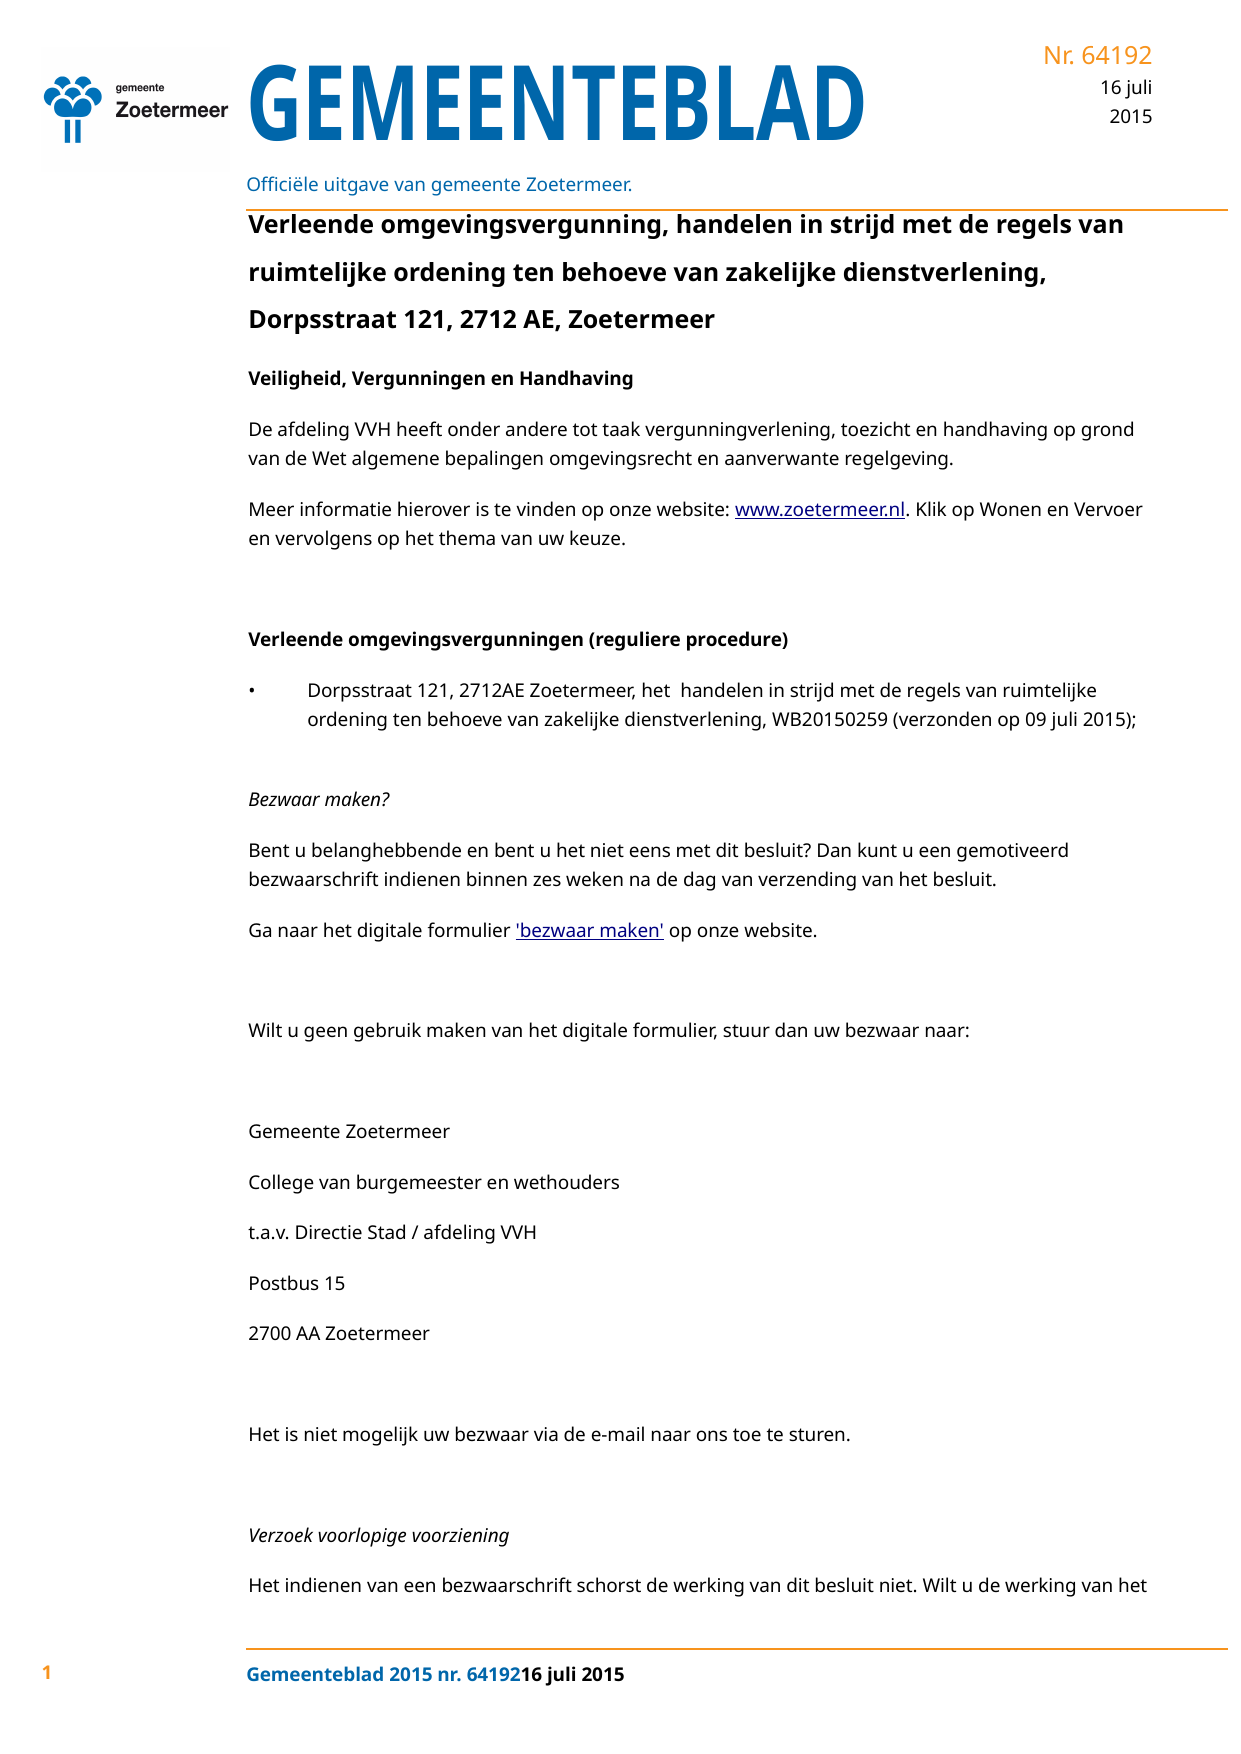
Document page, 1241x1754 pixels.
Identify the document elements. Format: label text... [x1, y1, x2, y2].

text Verleende omgevingsvergunningen (reguliere procedure) [248, 626, 1152, 652]
text t.a.v. Directie Stad / afdeling VVH [248, 1219, 1152, 1245]
text Verleende omgevingsvergunning, handelen in strijd met de regels van ruimtelijke ordening ten behoeve van zakelijke dienstverlening, Dorpsstraat 121, 2712 AE, Zoetermeer [248, 211, 1152, 336]
text Bent u belanghebbende en bent u het niet eens met dit besluit? Dan kunt u een gemotiveerd bezwaarschrift indienen binnen zes weken na de dag van verzending van het besluit. [248, 837, 1152, 892]
text Gemeente Zoetermeer [248, 1118, 1152, 1144]
text Postbus 15 [248, 1270, 1152, 1295]
list Dorpsstraat 121, 2712AE Zoetermeer, het handelen in strijd met de regels van ruimtelijke ordening ten behoeve van zakelijke dienstverlening, WB20150259 (verzonden op 09 juli 2015); [248, 677, 1152, 732]
text College van burgemeester en wethouders [248, 1169, 1152, 1194]
text De afdeling VVH heeft onder andere tot taak vergunningverlening, toezicht en handhaving op grond van de Wet algemene bepalingen omgevingsrecht en aanverwante regelgeving. [248, 416, 1152, 471]
text Bezwaar maken? [248, 786, 1152, 812]
text Meer informatie hierover is te vinden op onze website: www.zoetermeer.nl. Klik op Wonen en Vervoer en vervolgens op het thema van uw keuze. [248, 496, 1152, 551]
text 2700 AA Zoetermeer [248, 1320, 1152, 1346]
text Het is niet mogelijk uw bezwaar via de e-mail naar ons toe te sturen. [248, 1421, 1152, 1447]
text Verzoek voorlopige voorziening [248, 1522, 1152, 1547]
text Het indienen van een bezwaarschrift schorst de werking van dit besluit niet. Wilt u de werking van het [248, 1572, 1152, 1598]
text Veiligheid, Vergunningen en Handhaving [248, 366, 1152, 391]
text Wilt u geen gebruik maken van het digitale formulier, stuur dan uw bezwaar naar: [248, 1018, 1152, 1043]
picture [41, 47, 231, 172]
text Ga naar het digitale formulier 'bezwaar maken' op onze website. [248, 917, 1152, 942]
